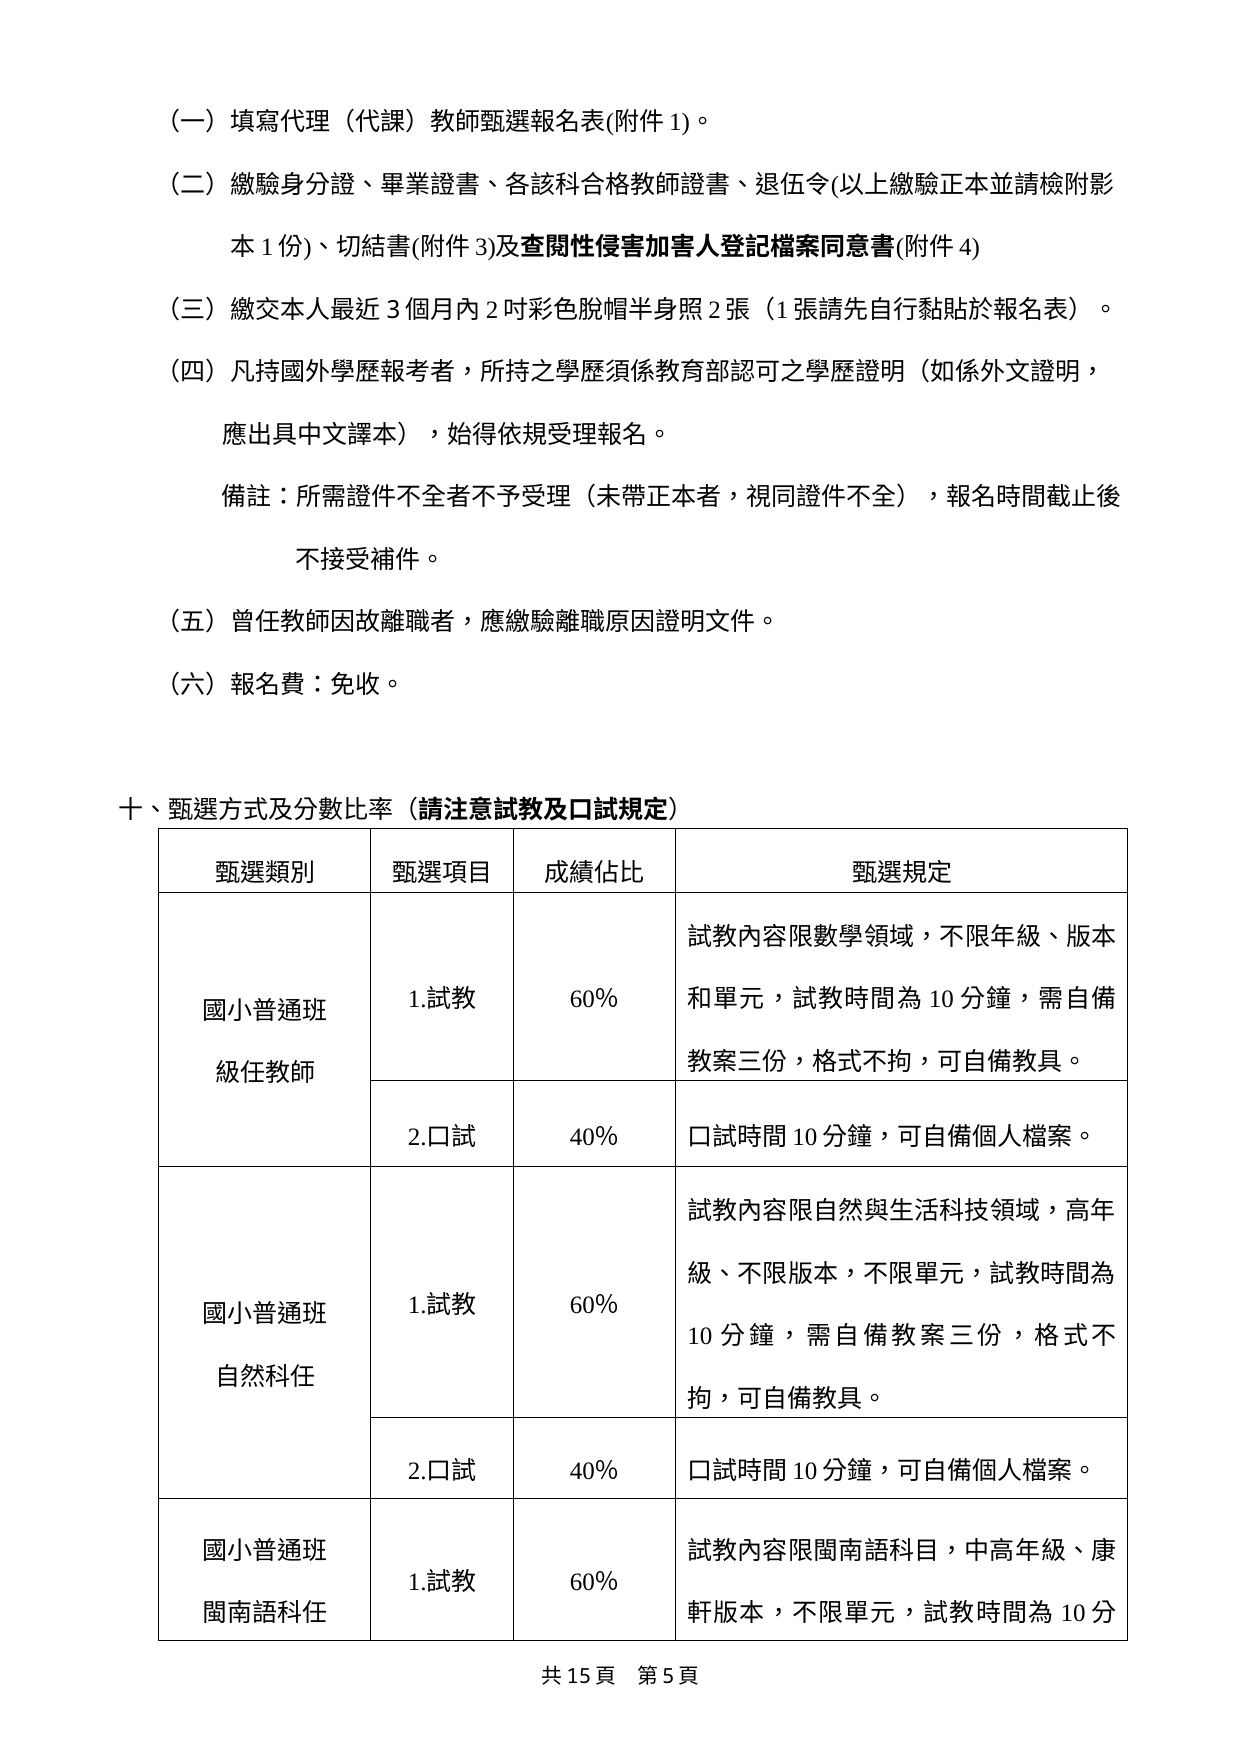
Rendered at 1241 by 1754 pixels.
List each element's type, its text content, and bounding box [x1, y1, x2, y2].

table_cell 60％ [514, 1167, 675, 1417]
text 備註：所需證件不全者不予受理（未帶正本者，視同證件不全），報名時間截止後不接受補件。 [221, 453, 1122, 578]
table_header 甄選項目 [371, 829, 513, 892]
table_cell 60％ [514, 893, 675, 1080]
table_cell 口試時間10分鐘，可自備個人檔案。 [676, 1418, 1127, 1498]
text （六）報名費：免收。 [156, 641, 1122, 703]
table_cell 2.口試 [371, 1081, 513, 1166]
table_cell 國小普通班 閩南語科任 [159, 1499, 370, 1639]
text 十、甄選方式及分數比率（請注意試教及口試規定） [118, 766, 1122, 828]
table_cell 口試時間10分鐘，可自備個人檔案。 [676, 1081, 1127, 1166]
table_cell 國小普通班 級任教師 [159, 893, 370, 1166]
table_cell 1.試教 [371, 1499, 513, 1639]
table_cell 2.口試 [371, 1418, 513, 1498]
table_cell 1.試教 [371, 893, 513, 1080]
table_header 甄選規定 [676, 829, 1127, 892]
table_header 成績佔比 [514, 829, 675, 892]
table_cell 40％ [514, 1081, 675, 1166]
text （二）繳驗身分證、畢業證書、各該科合格教師證書、退伍令(以上繳驗正本並請檢附影本1份)、切結書(附件3)及查閱性侵害加害人登記檔案同意書(附件4) [156, 141, 1122, 266]
text （四）凡持國外學歷報考者，所持之學歷須係教育部認可之學歷證明（如係外文證明，應出具中文譯本），始得依規受理報名。 [156, 328, 1122, 453]
table_cell 1.試教 [371, 1167, 513, 1417]
table_cell 試教內容限自然與生活科技領域，高年級、不限版本，不限單元，試教時間為10分鐘，需自備教案三份，格式不拘，可自備教具。 [676, 1167, 1127, 1417]
table_header 甄選類別 [159, 829, 370, 892]
table_cell 60％ [514, 1499, 675, 1639]
text （三）繳交本人最近3個月內2吋彩色脫帽半身照2張（1張請先自行黏貼於報名表）。 [156, 266, 1122, 328]
table_cell 試教內容限數學領域，不限年級、版本和單元，試教時間為10分鐘，需自備教案三份，格式不拘，可自備教具。 [676, 893, 1127, 1080]
table_cell 40％ [514, 1418, 675, 1498]
text （一）填寫代理（代課）教師甄選報名表(附件1)。 [118, 78, 1122, 141]
table_cell 試教內容限閩南語科目，中高年級、康軒版本，不限單元，試教時間為10分 [676, 1499, 1127, 1639]
text （五）曾任教師因故離職者，應繳驗離職原因證明文件。 [156, 578, 1122, 641]
table_cell 國小普通班 自然科任 [159, 1167, 370, 1498]
